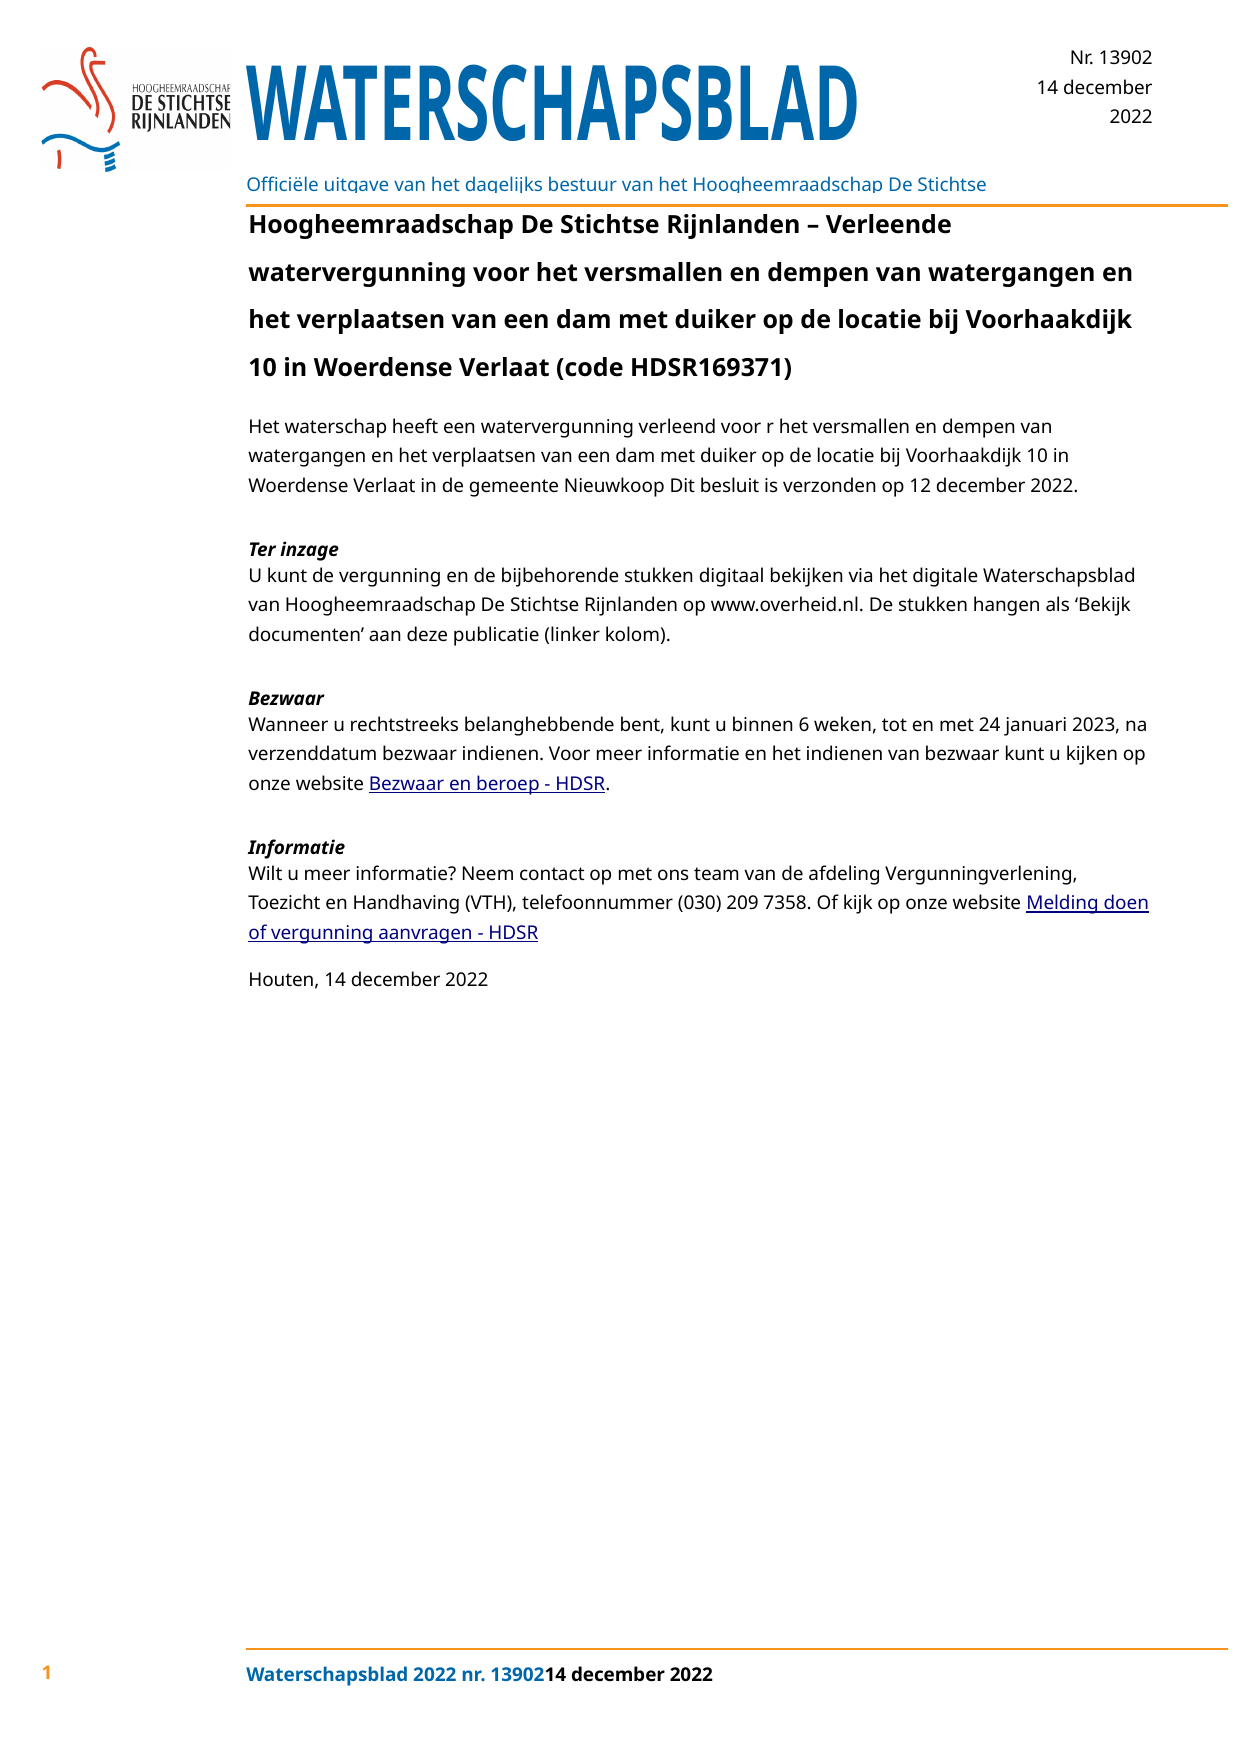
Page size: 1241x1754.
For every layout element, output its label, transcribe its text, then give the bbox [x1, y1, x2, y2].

picture [41, 47, 231, 172]
text Bezwaar [248, 685, 1152, 711]
text Informatie [248, 834, 1152, 860]
text Wilt u meer informatie? Neem contact op met ons team van de afdeling Vergunningverlening, Toezicht en Handhaving (VTH), telefoonnummer (030) 209 7358. Of kijk op onze website Melding doen of vergunning aanvragen - HDSR [248, 860, 1152, 944]
text Houten, 14 december 2022 [248, 967, 1152, 992]
text Ter inzage [248, 536, 1152, 562]
text Het waterschap heeft een watervergunning verleend voor r het versmallen en dempen van watergangen en het verplaatsen van een dam met duiker op de locatie bij Voorhaakdijk 10 in Woerdense Verlaat in de gemeente Nieuwkoop Dit besluit is verzonden op 12 december 2022. [248, 413, 1152, 498]
text Wanneer u rechtstreeks belanghebbende bent, kunt u binnen 6 weken, tot en met 24 januari 2023, na verzenddatum bezwaar indienen. Voor meer informatie en het indienen van bezwaar kunt u kijken op onze website Bezwaar en beroep - HDSR. [248, 711, 1152, 796]
text U kunt de vergunning en de bijbehorende stukken digitaal bekijken via het digitale Waterschapsblad van Hoogheemraadschap De Stichtse Rijnlanden op www.overheid.nl. De stukken hangen als ‘Bekijk documenten’ aan deze publicatie (linker kolom). [248, 562, 1152, 647]
text Hoogheemraadschap De Stichtse Rijnlanden – Verleende watervergunning voor het versmallen en dempen van watergangen en het verplaatsen van een dam met duiker op de locatie bij Voorhaakdijk 10 in Woerdense Verlaat (code HDSR169371) [248, 207, 1152, 384]
